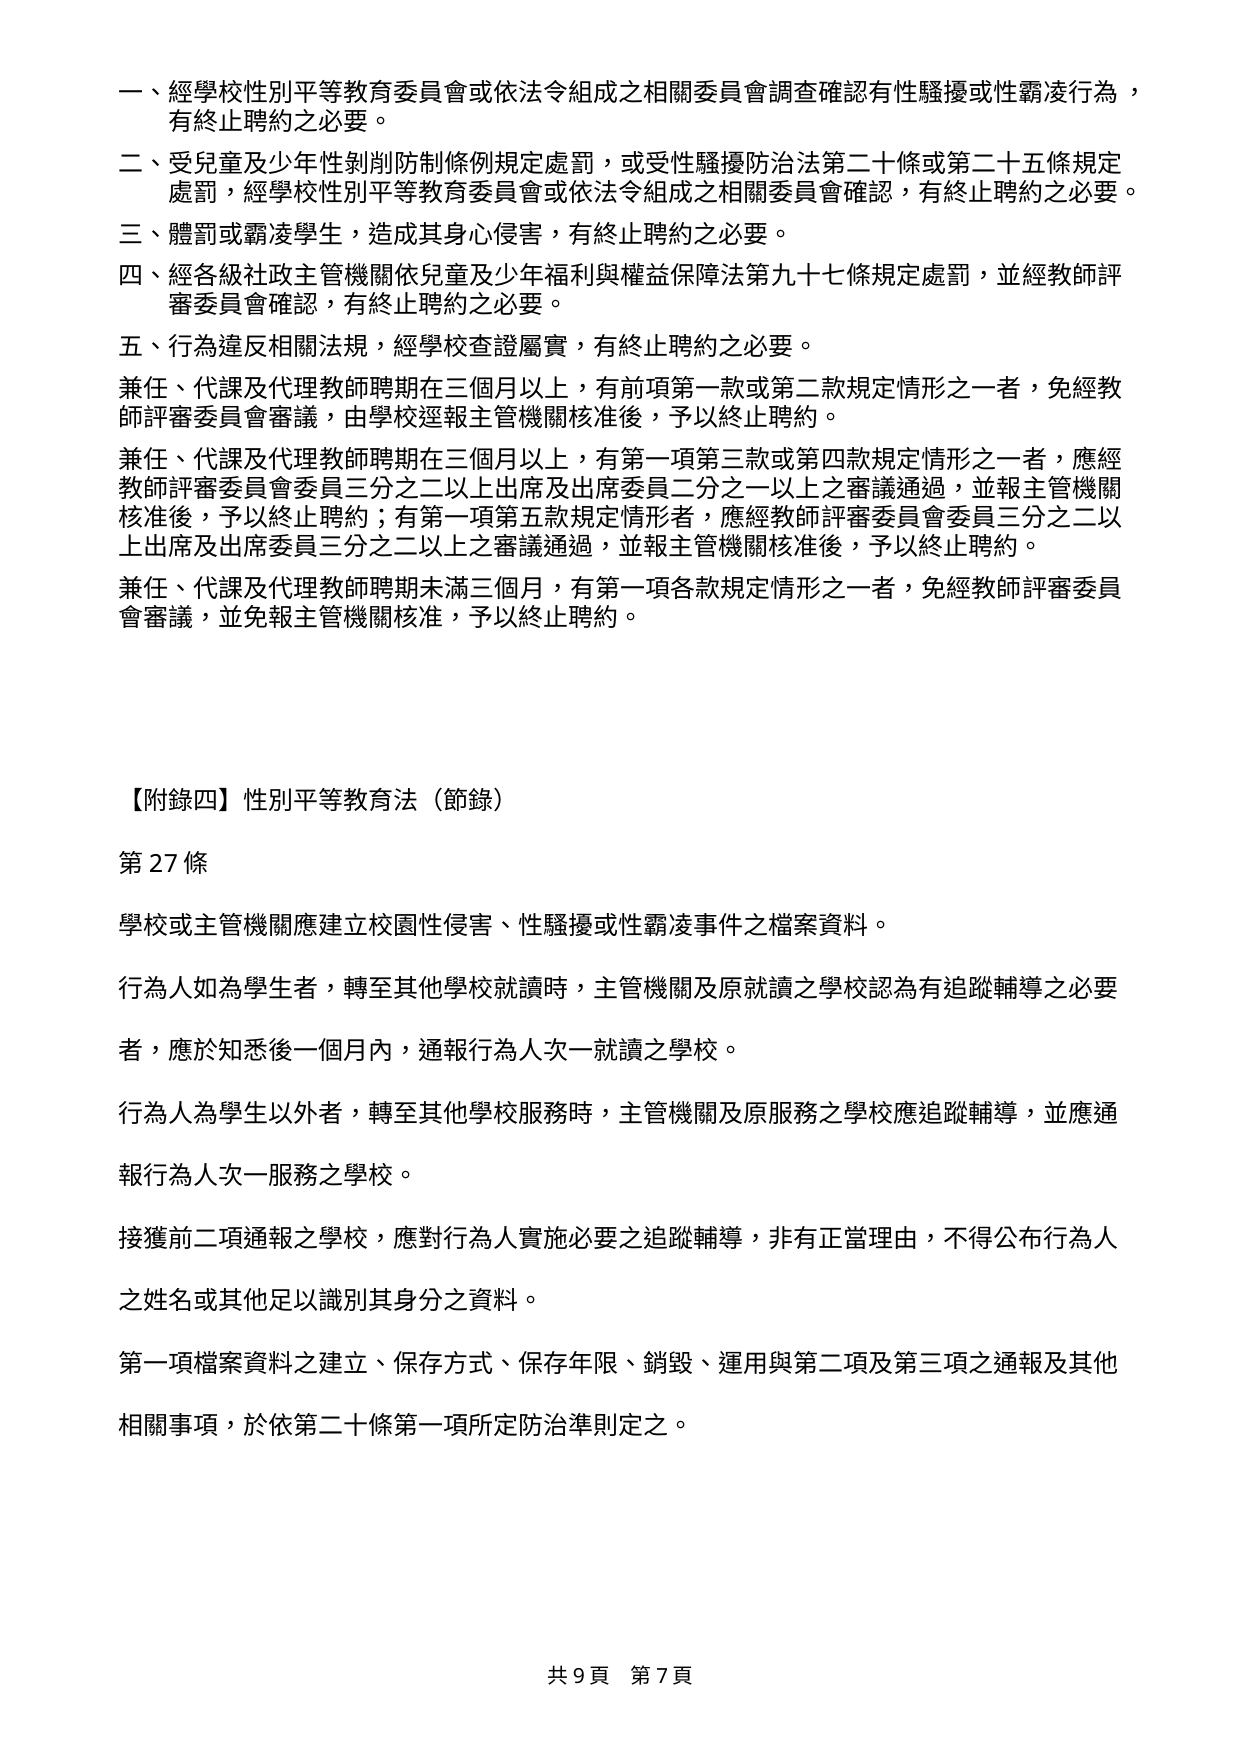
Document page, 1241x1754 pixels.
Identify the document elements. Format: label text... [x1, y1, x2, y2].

text 學校或主管機關應建立校園性侵害、性騷擾或性霸凌事件之檔案資料。 [118, 882, 1122, 945]
text 行為人為學生以外者，轉至其他學校服務時，主管機關及原服務之學校應追蹤輔導，並應通報行為人次一服務之學校。 [118, 1070, 1122, 1195]
text 行為人如為學生者，轉至其他學校就讀時，主管機關及原就讀之學校認為有追蹤輔導之必要者，應於知悉後一個月內，通報行為人次一就讀之學校。 [118, 945, 1122, 1070]
text 第27條 [118, 820, 1122, 882]
text 【附錄四】性別平等教育法（節錄） [118, 757, 1122, 820]
text 四、經各級社政主管機關依兒童及少年福利與權益保障法第九十七條規定處罰，並經教師評審委員會確認，有終止聘約之必要。 [118, 261, 1122, 320]
text 兼任、代課及代理教師聘期在三個月以上，有前項第一款或第二款規定情形之一者，免經教師評審委員會審議，由學校逕報主管機關核准後，予以終止聘約。 [118, 374, 1122, 432]
text 二、受兒童及少年性剝削防制條例規定處罰，或受性騷擾防治法第二十條或第二十五條規定處罰，經學校性別平等教育委員會或依法令組成之相關委員會確認，有終止聘約之必要。 [118, 149, 1122, 207]
text 兼任、代課及代理教師聘期在三個月以上，有第一項第三款或第四款規定情形之一者，應經教師評審委員會委員三分之二以上出席及出席委員二分之一以上之審議通過，並報主管機關核准後，予以終止聘約；有第一項第五款規定情形者，應經教師評審委員會委員三分之二以上出席及出席委員三分之二以上之審議通過，並報主管機關核准後，予以終止聘約。 [118, 445, 1122, 561]
text 接獲前二項通報之學校，應對行為人實施必要之追蹤輔導，非有正當理由，不得公布行為人之姓名或其他足以識別其身分之資料。 [118, 1195, 1122, 1320]
text 一、經學校性別平等教育委員會或依法令組成之相關委員會調查確認有性騷擾或性霸凌行為，有終止聘約之必要。 [118, 78, 1122, 136]
text 兼任、代課及代理教師聘期未滿三個月，有第一項各款規定情形之一者，免經教師評審委員會審議，並免報主管機關核准，予以終止聘約。 [118, 574, 1122, 632]
text 第一項檔案資料之建立、保存方式、保存年限、銷毀、運用與第二項及第三項之通報及其他相關事項，於依第二十條第一項所定防治準則定之。 [118, 1320, 1122, 1445]
text 三、體罰或霸凌學生，造成其身心侵害，有終止聘約之必要。 [118, 220, 1122, 249]
text 五、行為違反相關法規，經學校查證屬實，有終止聘約之必要。 [118, 332, 1122, 361]
